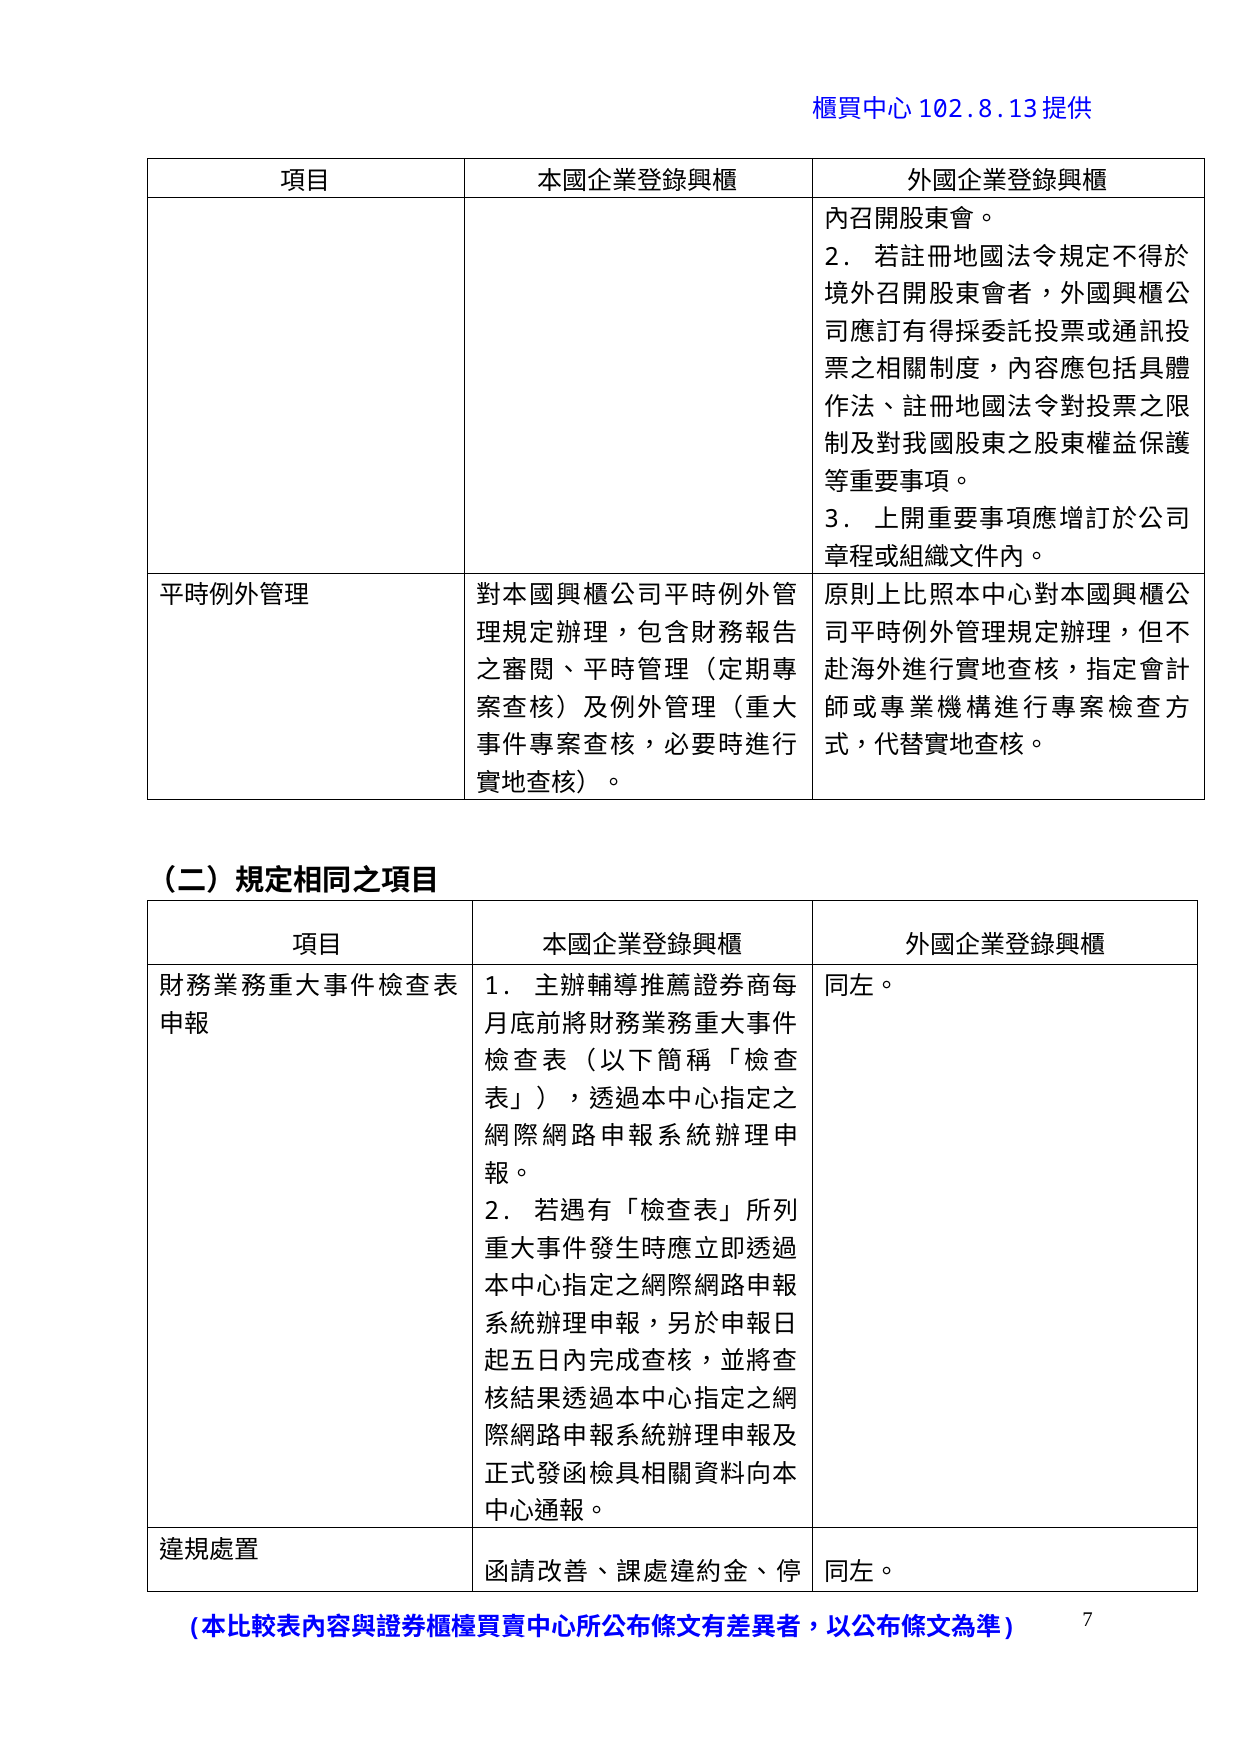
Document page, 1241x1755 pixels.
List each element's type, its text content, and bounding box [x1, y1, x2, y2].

table_cell 原則上比照本中心對本國興櫃公司平時例外管理規定辦理，但不赴海外進行實地查核，指定會計師或專業機構進行專案檢查方式，代替實地查核。 [813, 574, 1204, 799]
table_cell [148, 198, 464, 573]
table_header 外國企業登錄興櫃 [813, 901, 1197, 963]
table_cell 外國興櫃公司之股東會召開方式，在不違反註冊地國法令情況下，外國興櫃公司應於我國境內召開股東會。 若註冊地國法令規定不得於境外召開股東會者，外國興櫃公司應訂有得採委託投票或通訊投票之相關制度，內容應包括具體作法、註冊地國法令對投票之限制及對我國股東之股東權益保護等重要事項。 上開重要事項應增訂於公司章程或組織文件內。 [813, 198, 1204, 573]
table_cell 函請改善、課處違約金、停 [473, 1528, 812, 1591]
table_header 項目 [148, 901, 472, 963]
table_cell 同左。 [813, 1528, 1197, 1591]
table_cell 主辦輔導推薦證券商每月底前將財務業務重大事件檢查表（以下簡稱「檢查表」），透過本中心指定之網際網路申報系統辦理申報。 若遇有「檢查表」所列重大事件發生時應立即透過本中心指定之網際網路申報系統辦理申報，另於申報日起五日內完成查核，並將查核結果透過本中心指定之網際網路申報系統辦理申報及正式發函檢具相關資料向本中心通報。 [473, 965, 812, 1527]
table_cell 財務業務重大事件檢查表申報 [148, 965, 472, 1527]
table_header 本國企業登錄興櫃 [473, 901, 812, 963]
table_cell 同左。 [813, 965, 1197, 1527]
table_header 本國企業登錄興櫃 [465, 159, 812, 197]
table_header 項目 [148, 159, 464, 197]
table_cell 平時例外管理 [148, 574, 464, 799]
table_cell [465, 198, 812, 573]
table_header 外國企業登錄興櫃 [813, 159, 1204, 197]
table_cell 對本國興櫃公司平時例外管理規定辦理，包含財務報告之審閱、平時管理（定期專案查核）及例外管理（重大事件專案查核，必要時進行實地查核）。 [465, 574, 812, 799]
text （二）規定相同之項目 [148, 850, 1090, 900]
table_cell 違規處置 [148, 1528, 472, 1591]
